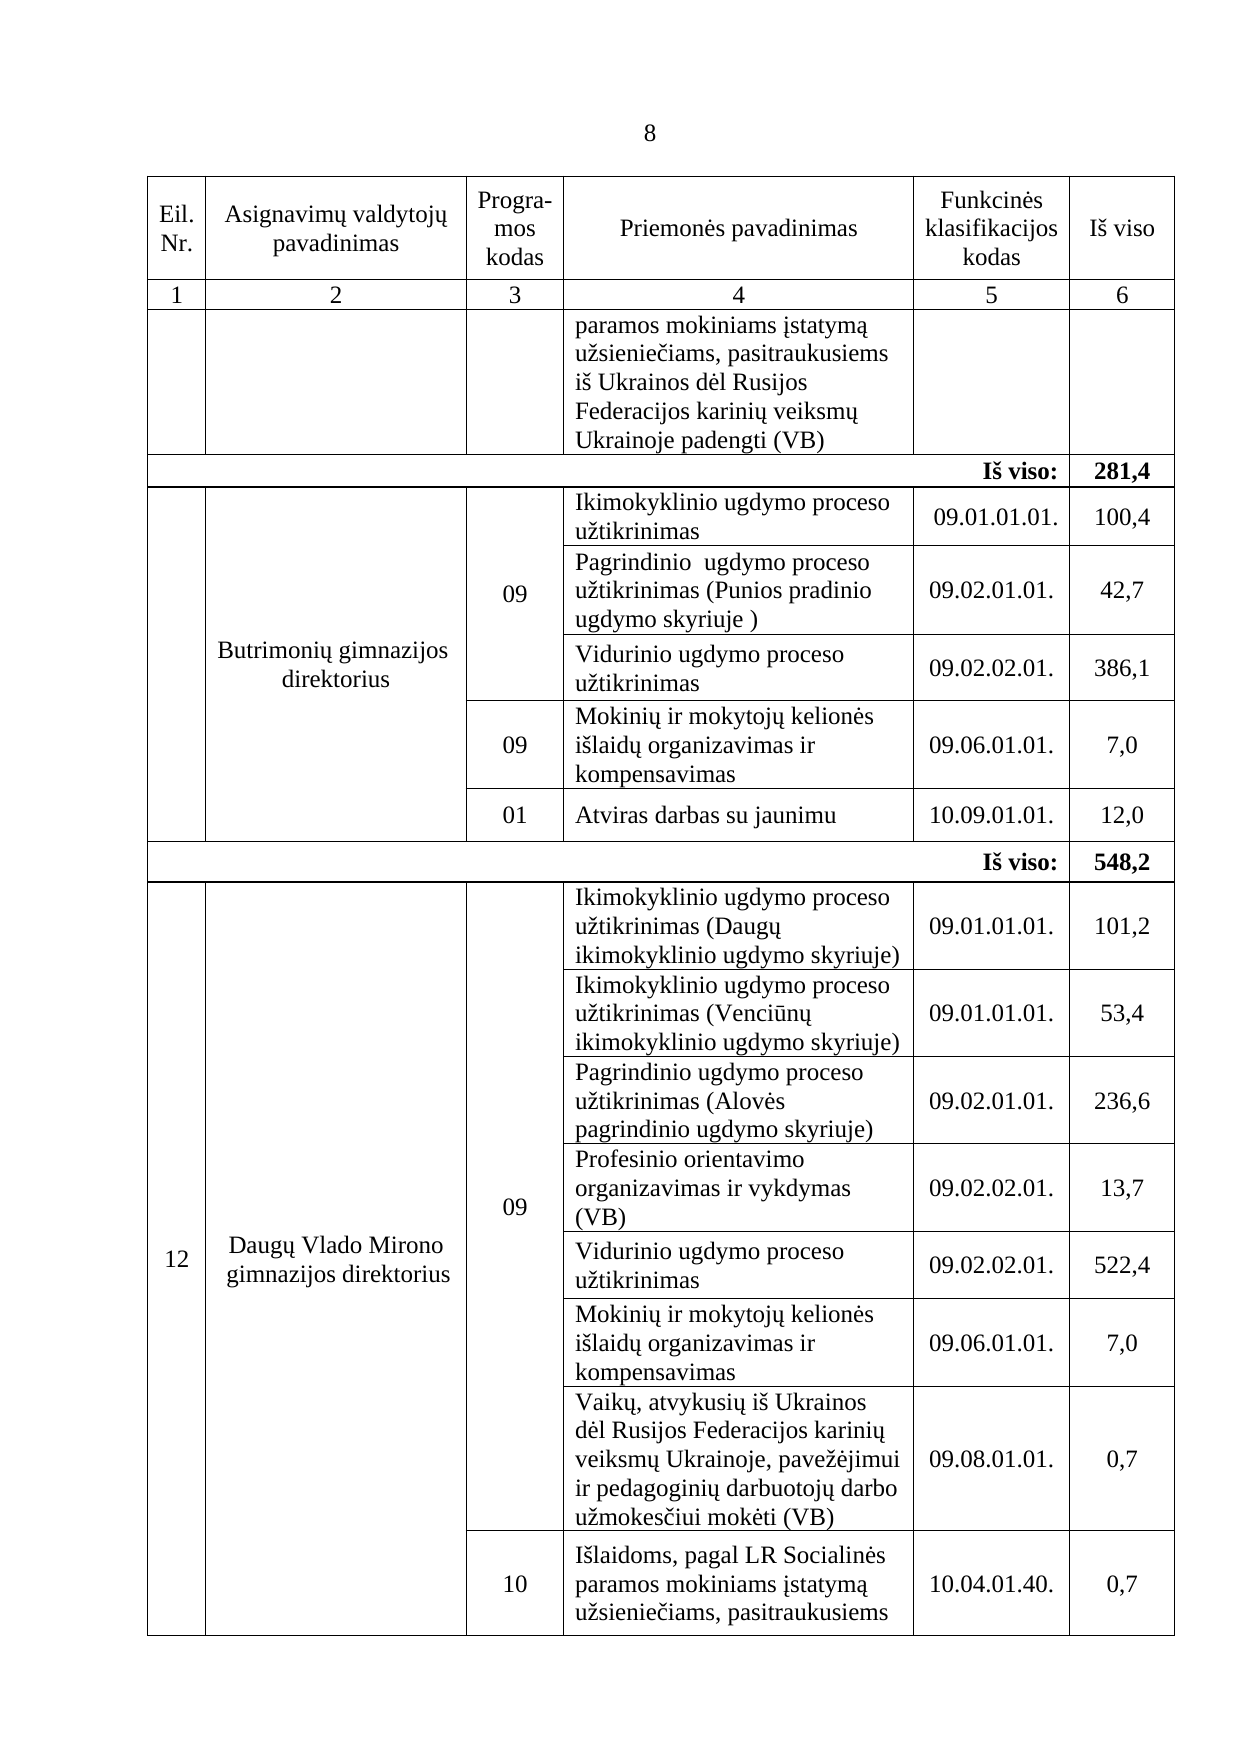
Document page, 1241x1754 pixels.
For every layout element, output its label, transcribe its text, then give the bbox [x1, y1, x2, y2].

table_cell Pagrindinio ugdymo proceso užtikrinimas (Alovės pagrindinio ugdymo skyriuje) [564, 1057, 913, 1143]
table_cell Butrimonių gimnazijos direktorius [206, 488, 466, 841]
table_cell 101,2 [1070, 883, 1174, 969]
table_cell Pagrindinio ugdymo proceso užtikrinimas (Punios pradinio ugdymo skyriuje ) [564, 546, 913, 634]
table_cell 09.02.01.01. [914, 546, 1069, 634]
table_cell 10.09.01.01. [914, 789, 1069, 841]
table_cell 09.02.02.01. [914, 1232, 1069, 1298]
table_cell 53,4 [1070, 970, 1174, 1056]
table_cell 7,0 [1070, 1299, 1174, 1386]
table_cell 3 [467, 280, 563, 309]
table_cell 236,6 [1070, 1057, 1174, 1143]
table_cell 100,4 [1070, 488, 1174, 545]
table_header Funkcinės klasifikacijos kodas [914, 177, 1069, 279]
table_cell Profesinio orientavimo organizavimas ir vykdymas (VB) [564, 1144, 913, 1231]
table_header Asignavimų valdytojų pavadinimas [206, 177, 466, 279]
table_cell 522,4 [1070, 1232, 1174, 1298]
table_cell [914, 310, 1069, 453]
table_cell 7,0 [1070, 701, 1174, 788]
table_cell 09.08.01.01. [914, 1387, 1069, 1530]
table_cell 12 [148, 883, 205, 1635]
table_header Priemonės pavadinimas [564, 177, 913, 279]
table_cell Ikimokyklinio ugdymo proceso užtikrinimas [564, 488, 913, 545]
table_cell 42,7 [1070, 546, 1174, 634]
table_cell [467, 310, 563, 453]
table_cell 09 [467, 701, 563, 788]
table_cell 09.02.01.01. [914, 1057, 1069, 1143]
table_header Eil. Nr. [148, 177, 205, 279]
table_cell [148, 488, 205, 841]
table_cell 6 [1070, 280, 1174, 309]
table_cell 01 [467, 789, 563, 841]
table_cell 09 [467, 883, 563, 1530]
table_cell 4 [564, 280, 913, 309]
table_cell 13,7 [1070, 1144, 1174, 1231]
table_cell Vaikų, atvykusių iš Ukrainos dėl Rusijos Federacijos karinių veiksmų Ukrainoje, pavežėjimui ir pedagoginių darbuotojų darbo užmokesčiui mokėti (VB) [564, 1387, 913, 1530]
table_cell paramos mokiniams įstatymą užsieniečiams, pasitraukusiems iš Ukrainos dėl Rusijos Federacijos karinių veiksmų Ukrainoje padengti (VB) [564, 310, 913, 453]
table_cell Iš viso: [148, 842, 1069, 881]
table_cell 09.01.01.01. [914, 488, 1069, 545]
table_cell 5 [914, 280, 1069, 309]
table_cell 09.01.01.01. [914, 883, 1069, 969]
table_cell 2 [206, 280, 466, 309]
table_cell Daugų Vlado Mirono gimnazijos direktorius [206, 883, 466, 1635]
table_cell 548,2 [1070, 842, 1174, 881]
table_cell 09 [467, 488, 563, 700]
table_cell Ikimokyklinio ugdymo proceso užtikrinimas (Daugų ikimokyklinio ugdymo skyriuje) [564, 883, 913, 969]
table_cell Atviras darbas su jaunimu [564, 789, 913, 841]
table_cell 09.01.01.01. [914, 970, 1069, 1056]
table_cell 12,0 [1070, 789, 1174, 841]
table_header Iš viso [1070, 177, 1174, 279]
table_cell 09.06.01.01. [914, 1299, 1069, 1386]
table_cell 386,1 [1070, 635, 1174, 700]
table_cell 1 [148, 280, 205, 309]
table_cell [1070, 310, 1174, 453]
table_cell Iš viso: [148, 455, 1069, 486]
table_cell 281,4 [1070, 455, 1174, 486]
table_cell [148, 310, 205, 453]
table_cell 0,7 [1070, 1387, 1174, 1530]
table_cell Vidurinio ugdymo proceso užtikrinimas [564, 1232, 913, 1298]
table_header Progra-mos kodas [467, 177, 563, 279]
table_cell 10.04.01.40. [914, 1531, 1069, 1635]
table_cell Ikimokyklinio ugdymo proceso užtikrinimas (Venciūnų ikimokyklinio ugdymo skyriuje) [564, 970, 913, 1056]
table_cell Mokinių ir mokytojų kelionės išlaidų organizavimas ir kompensavimas [564, 701, 913, 788]
table_cell Išlaidoms, pagal LR Socialinės paramos mokiniams įstatymą užsieniečiams, pasitraukusiems [564, 1531, 913, 1635]
table_cell Vidurinio ugdymo proceso užtikrinimas [564, 635, 913, 700]
table_cell 09.02.02.01. [914, 1144, 1069, 1231]
table_cell Mokinių ir mokytojų kelionės išlaidų organizavimas ir kompensavimas [564, 1299, 913, 1386]
table_cell 10 [467, 1531, 563, 1635]
table_cell [206, 310, 466, 453]
table_cell 09.06.01.01. [914, 701, 1069, 788]
table_cell 09.02.02.01. [914, 635, 1069, 700]
table_cell 0,7 [1070, 1531, 1174, 1635]
